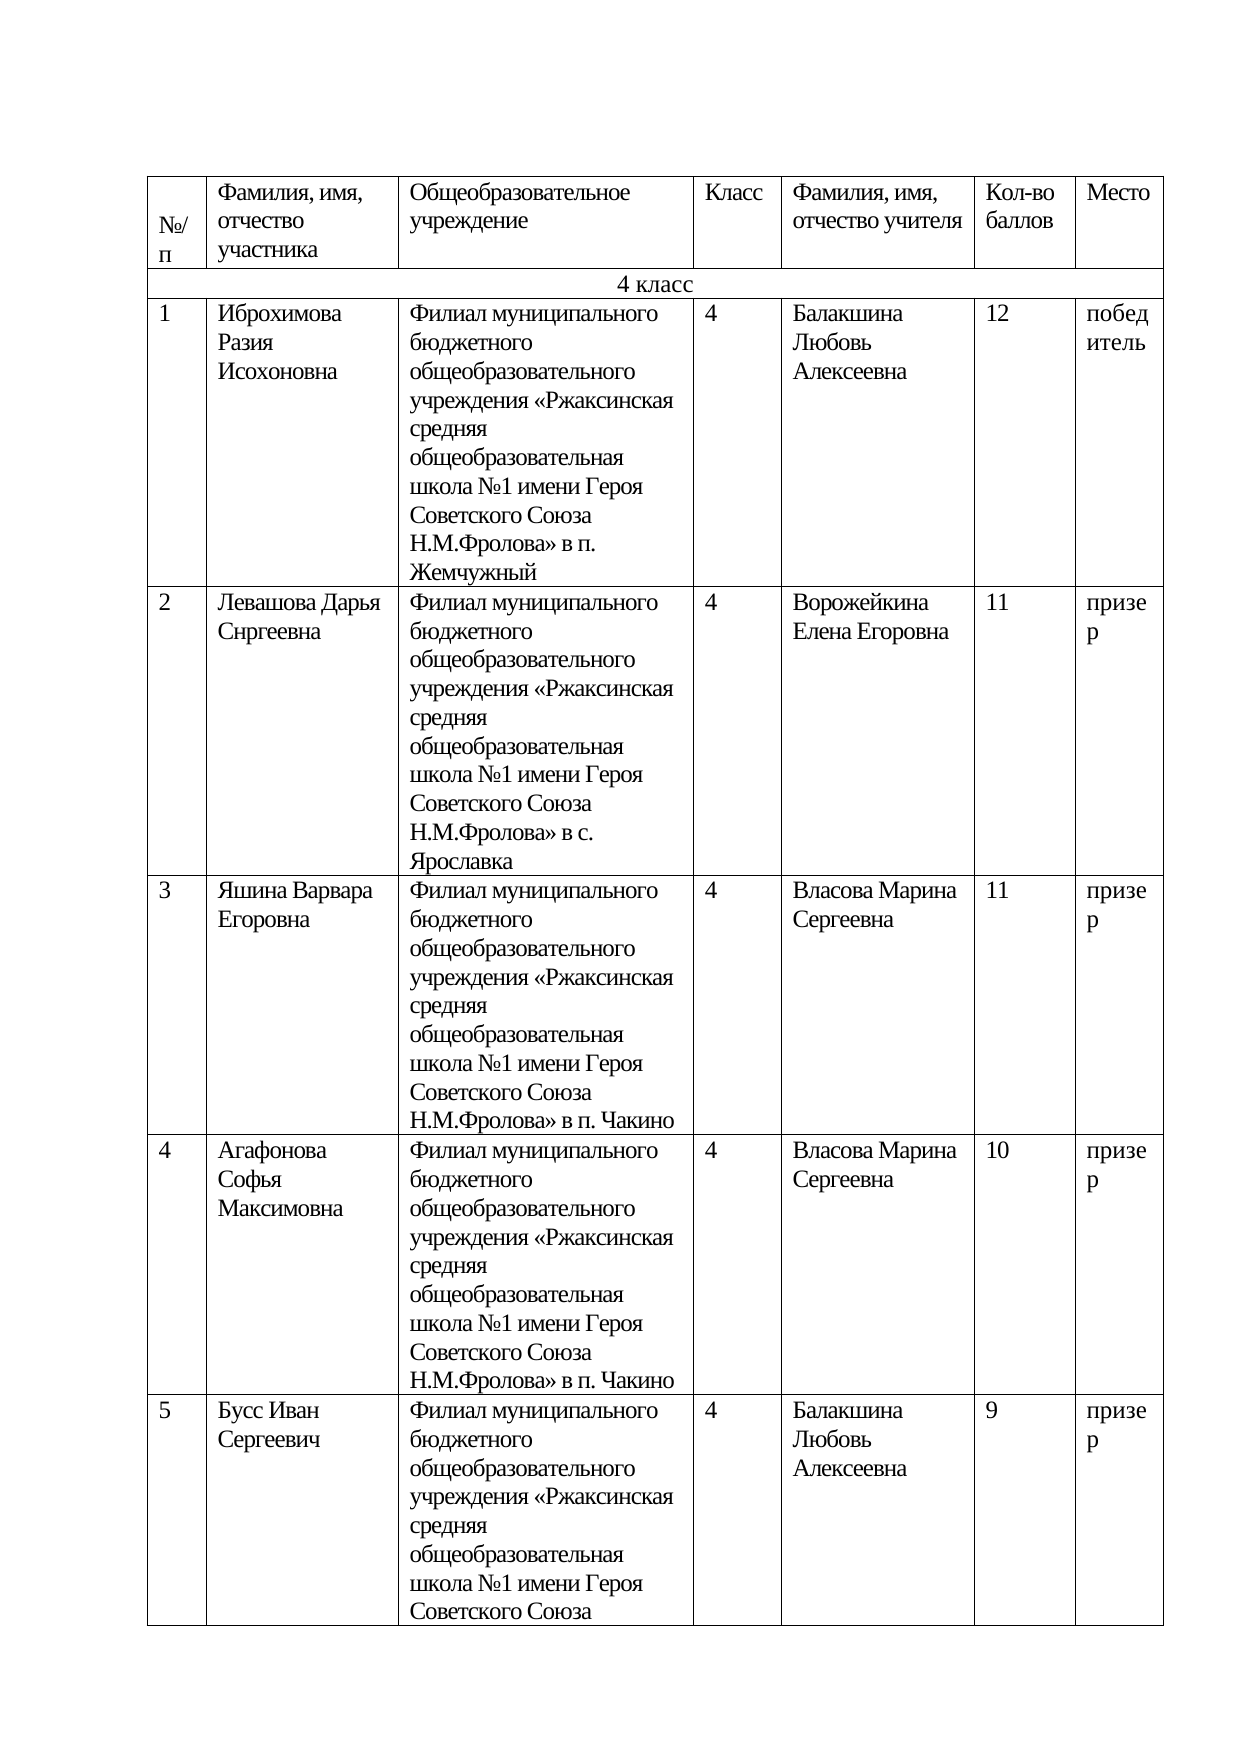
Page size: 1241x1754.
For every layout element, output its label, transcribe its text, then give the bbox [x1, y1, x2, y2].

table_cell 1 [148, 299, 206, 586]
table_header Класс [694, 177, 781, 268]
table_cell Яшина Варвара Егоровна [207, 876, 398, 1134]
table_cell призер [1076, 1395, 1163, 1625]
table_cell 9 [975, 1395, 1075, 1625]
table_cell Бусс Иван Сергеевич [207, 1395, 398, 1625]
table_header Фамилия, имя, отчество учителя [782, 177, 974, 268]
table_cell Ворожейкина Елена Егоровна [782, 587, 974, 874]
table_cell 4 [694, 299, 781, 586]
table_header Фамилия, имя, отчество участника [207, 177, 398, 268]
table_cell 4 [694, 587, 781, 874]
table_cell 11 [975, 876, 1075, 1134]
table_header Общеобразовательное учреждение [399, 177, 693, 268]
table_cell Балакшина Любовь Алексеевна [782, 1395, 974, 1625]
table_cell 10 [975, 1135, 1075, 1394]
table_header №/п [148, 177, 206, 268]
table_cell Власова Марина Сергеевна [782, 876, 974, 1134]
table_cell 5 [148, 1395, 206, 1625]
table_cell 4 [694, 876, 781, 1134]
table_cell 4 [148, 1135, 206, 1394]
table_cell призер [1076, 587, 1163, 874]
table_cell Иброхимова Разия Исохоновна [207, 299, 398, 586]
table_cell Левашова Дарья Снргеевна [207, 587, 398, 874]
table_cell 12 [975, 299, 1075, 586]
table_cell 2 [148, 587, 206, 874]
table_header Место [1076, 177, 1163, 268]
table_cell 4 класс [148, 269, 1163, 297]
table_cell победитель [1076, 299, 1163, 586]
table_cell призер [1076, 876, 1163, 1134]
table_cell Власова Марина Сергеевна [782, 1135, 974, 1394]
table_cell 4 [694, 1395, 781, 1625]
table_cell Балакшина Любовь Алексеевна [782, 299, 974, 586]
table_cell 11 [975, 587, 1075, 874]
table_cell 4 [694, 1135, 781, 1394]
table_cell 3 [148, 876, 206, 1134]
table_cell Агафонова Софья Максимовна [207, 1135, 398, 1394]
table_header Кол-во баллов [975, 177, 1075, 268]
table_cell призер [1076, 1135, 1163, 1394]
